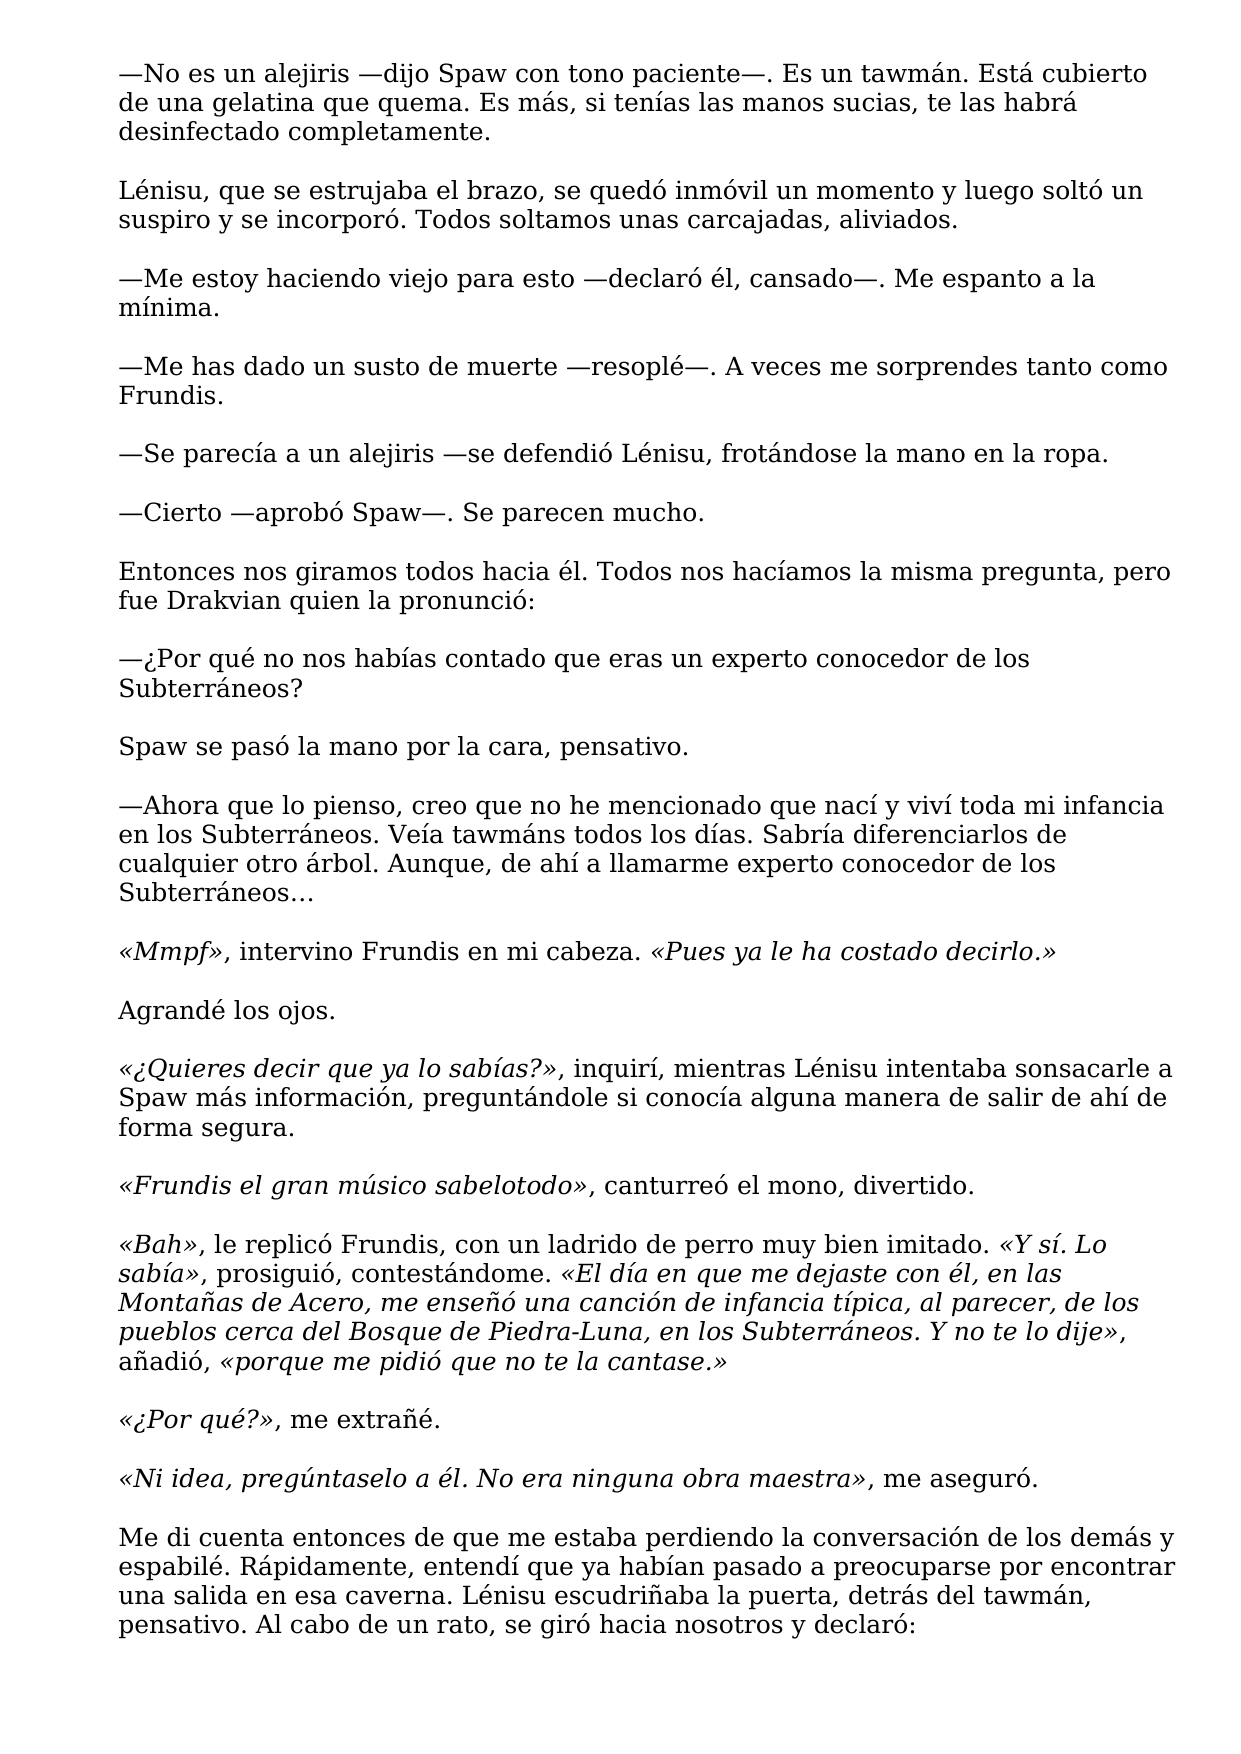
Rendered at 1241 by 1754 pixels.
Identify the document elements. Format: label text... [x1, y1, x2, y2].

text «¿Por qué?», me extrañé. [118, 1405, 1181, 1434]
text «Mmpf», intervino Frundis en mi cabeza. «Pues ya le ha costado decirlo.» [118, 937, 1181, 966]
text —Se parecía a un alejiris —se defendió Lénisu, frotándose la mano en la ropa. [118, 439, 1181, 469]
text Spaw se pasó la mano por la cara, pensativo. [118, 732, 1181, 762]
text —Ahora que lo pienso, creo que no he mencionado que nací y viví toda mi infancia en los Subterráneos. Veía tawmáns todos los días. Sabría diferenciarlos de cualquier otro árbol. Aunque, de ahí a llamarme experto conocedor de los Subterráneos… [118, 791, 1181, 908]
text «Frundis el gran músico sabelotodo», canturreó el mono, divertido. [118, 1171, 1181, 1201]
text «¿Quieres decir que ya lo sabías?», inquirí, mientras Lénisu intentaba sonsacarle a Spaw más información, preguntándole si conocía alguna manera de salir de ahí de forma segura. [118, 1054, 1181, 1142]
text —¿Por qué no nos habías contado que eras un experto conocedor de los Subterráneos? [118, 644, 1181, 703]
text «Bah», le replicó Frundis, con un ladrido de perro muy bien imitado. «Y sí. Lo sabía», prosiguió, contestándome. «El día en que me dejaste con él, en las Montañas de Acero, me enseñó una canción de infancia típica, al parecer, de los pueblos cerca del Bosque de Piedra-Luna, en los Subterráneos. Y no te lo dije», añadió, «porque me pidió que no te la cantase.» [118, 1230, 1181, 1376]
text «Ni idea, pregúntaselo a él. No era ninguna obra maestra», me aseguró. [118, 1464, 1181, 1493]
text Lénisu, que se estrujaba el brazo, se quedó inmóvil un momento y luego soltó un suspiro y se incorporó. Todos soltamos unas carcajadas, aliviados. [118, 176, 1181, 234]
text —Cierto —aprobó Spaw—. Se parecen mucho. [118, 498, 1181, 527]
text Me di cuenta entonces de que me estaba perdiendo la conversación de los demás y espabilé. Rápidamente, entendí que ya habían pasado a preocuparse por encontrar una salida en esa caverna. Lénisu escudriñaba la puerta, detrás del tawmán, pensativo. Al cabo de un rato, se giró hacia nosotros y declaró: [118, 1523, 1181, 1639]
text Agrandé los ojos. [118, 996, 1181, 1025]
text —No es un alejiris —dijo Spaw con tono paciente—. Es un tawmán. Está cubierto de una gelatina que quema. Es más, si tenías las manos sucias, te las habrá desinfectado completamente. [118, 59, 1181, 147]
text Entonces nos giramos todos hacia él. Todos nos hacíamos la misma pregunta, pero fue Drakvian quien la pronunció: [118, 557, 1181, 615]
text —Me estoy haciendo viejo para esto —declaró él, cansado—. Me espanto a la mínima. [118, 264, 1181, 322]
text —Me has dado un susto de muerte —resoplé—. A veces me sorprendes tanto como Frundis. [118, 352, 1181, 410]
